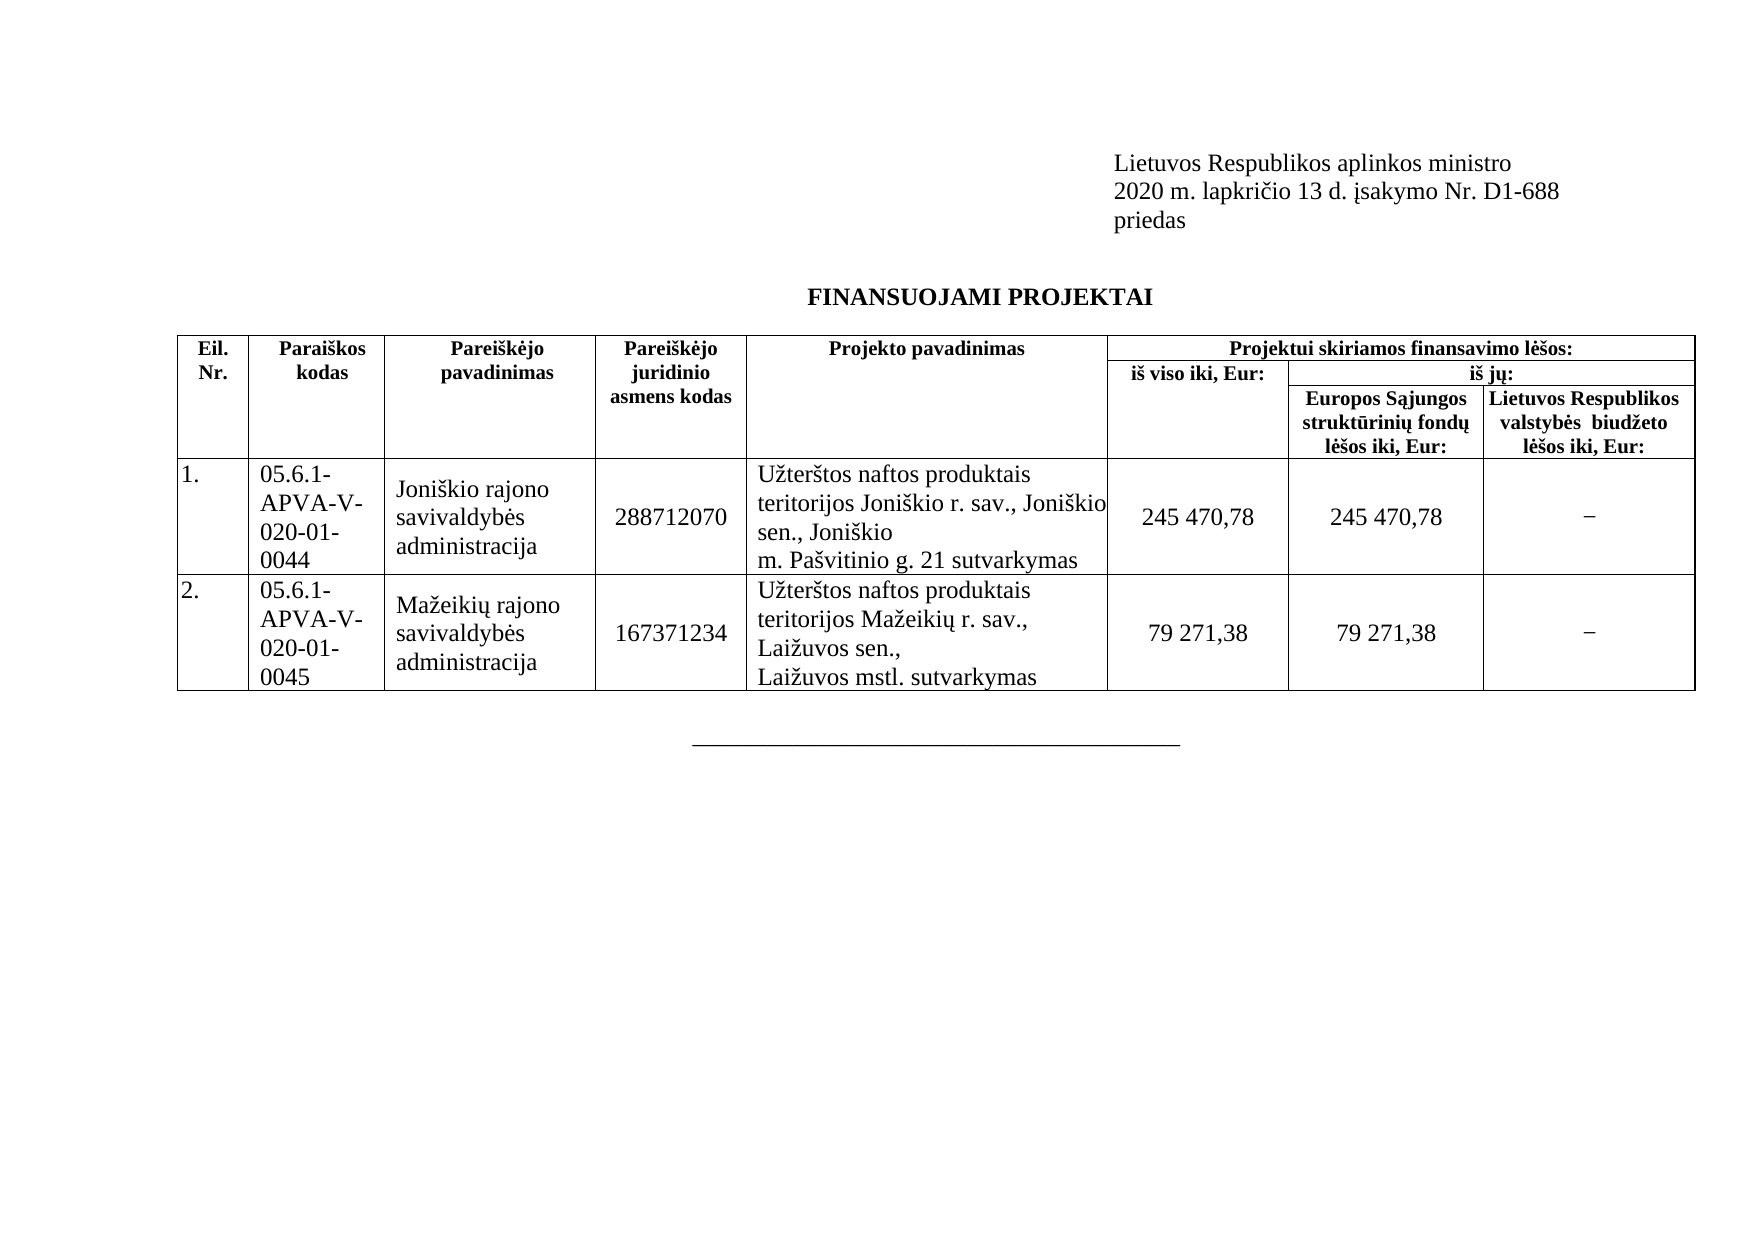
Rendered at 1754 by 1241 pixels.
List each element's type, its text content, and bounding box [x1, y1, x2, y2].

table_cell 05.6.1-APVA-V-020-01-0044 [249, 459, 384, 574]
table_cell 79 271,38 [1289, 575, 1483, 690]
table_cell 245 470,78 [1289, 459, 1483, 574]
table_cell Mažeikių rajono savivaldybės administracija [385, 575, 595, 690]
table_cell iš jų: [1289, 361, 1694, 385]
table_header Eil. Nr. [178, 336, 248, 458]
table_cell Užterštos naftos produktais teritorijos Joniškio r. sav., Joniškio sen., Joniškio m. Pašvitinio g. 21 sutvarkymas [747, 459, 1107, 574]
table_header Projekto pavadinimas [747, 336, 1107, 458]
table_cell 245 470,78 [1108, 459, 1288, 574]
table_header Pareiškėjo juridinio asmens kodas [596, 336, 746, 458]
text 2020 m. lapkričio 13 d. įsakymo Nr. D1-688 [591, 176, 1695, 205]
table_cell Europos Sąjungos struktūrinių fondų lėšos iki, Eur: [1289, 386, 1483, 458]
table_cell 1. [178, 459, 248, 574]
table_header Paraiškos kodas [249, 336, 384, 458]
table_cell 288712070 [596, 459, 746, 574]
table_cell 05.6.1-APVA-V-020-01-0045 [249, 575, 384, 690]
table_cell Joniškio rajono savivaldybės administracija [385, 459, 595, 574]
table_cell − [1484, 575, 1694, 690]
table_header Pareiškėjo pavadinimas [385, 336, 595, 458]
table_cell 167371234 [596, 575, 746, 690]
table_cell 2. [178, 575, 248, 690]
text Lietuvos Respublikos aplinkos ministro [591, 148, 1695, 176]
table_header Projektui skiriamos finansavimo lėšos: [1108, 336, 1694, 360]
table_cell Lietuvos Respublikos valstybės biudžeto lėšos iki, Eur: [1484, 386, 1694, 458]
table_cell 79 271,38 [1108, 575, 1288, 690]
table_cell iš viso iki, Eur: [1108, 361, 1288, 458]
table_cell − [1484, 459, 1694, 574]
table_cell Užterštos naftos produktais teritorijos Mažeikių r. sav., Laižuvos sen., Laižuvos mstl. sutvarkymas [747, 575, 1107, 690]
text _______________________________________ [177, 720, 1695, 749]
text priedas [591, 205, 1695, 234]
text FINANSUOJAMI PROJEKTAI [177, 282, 1695, 311]
